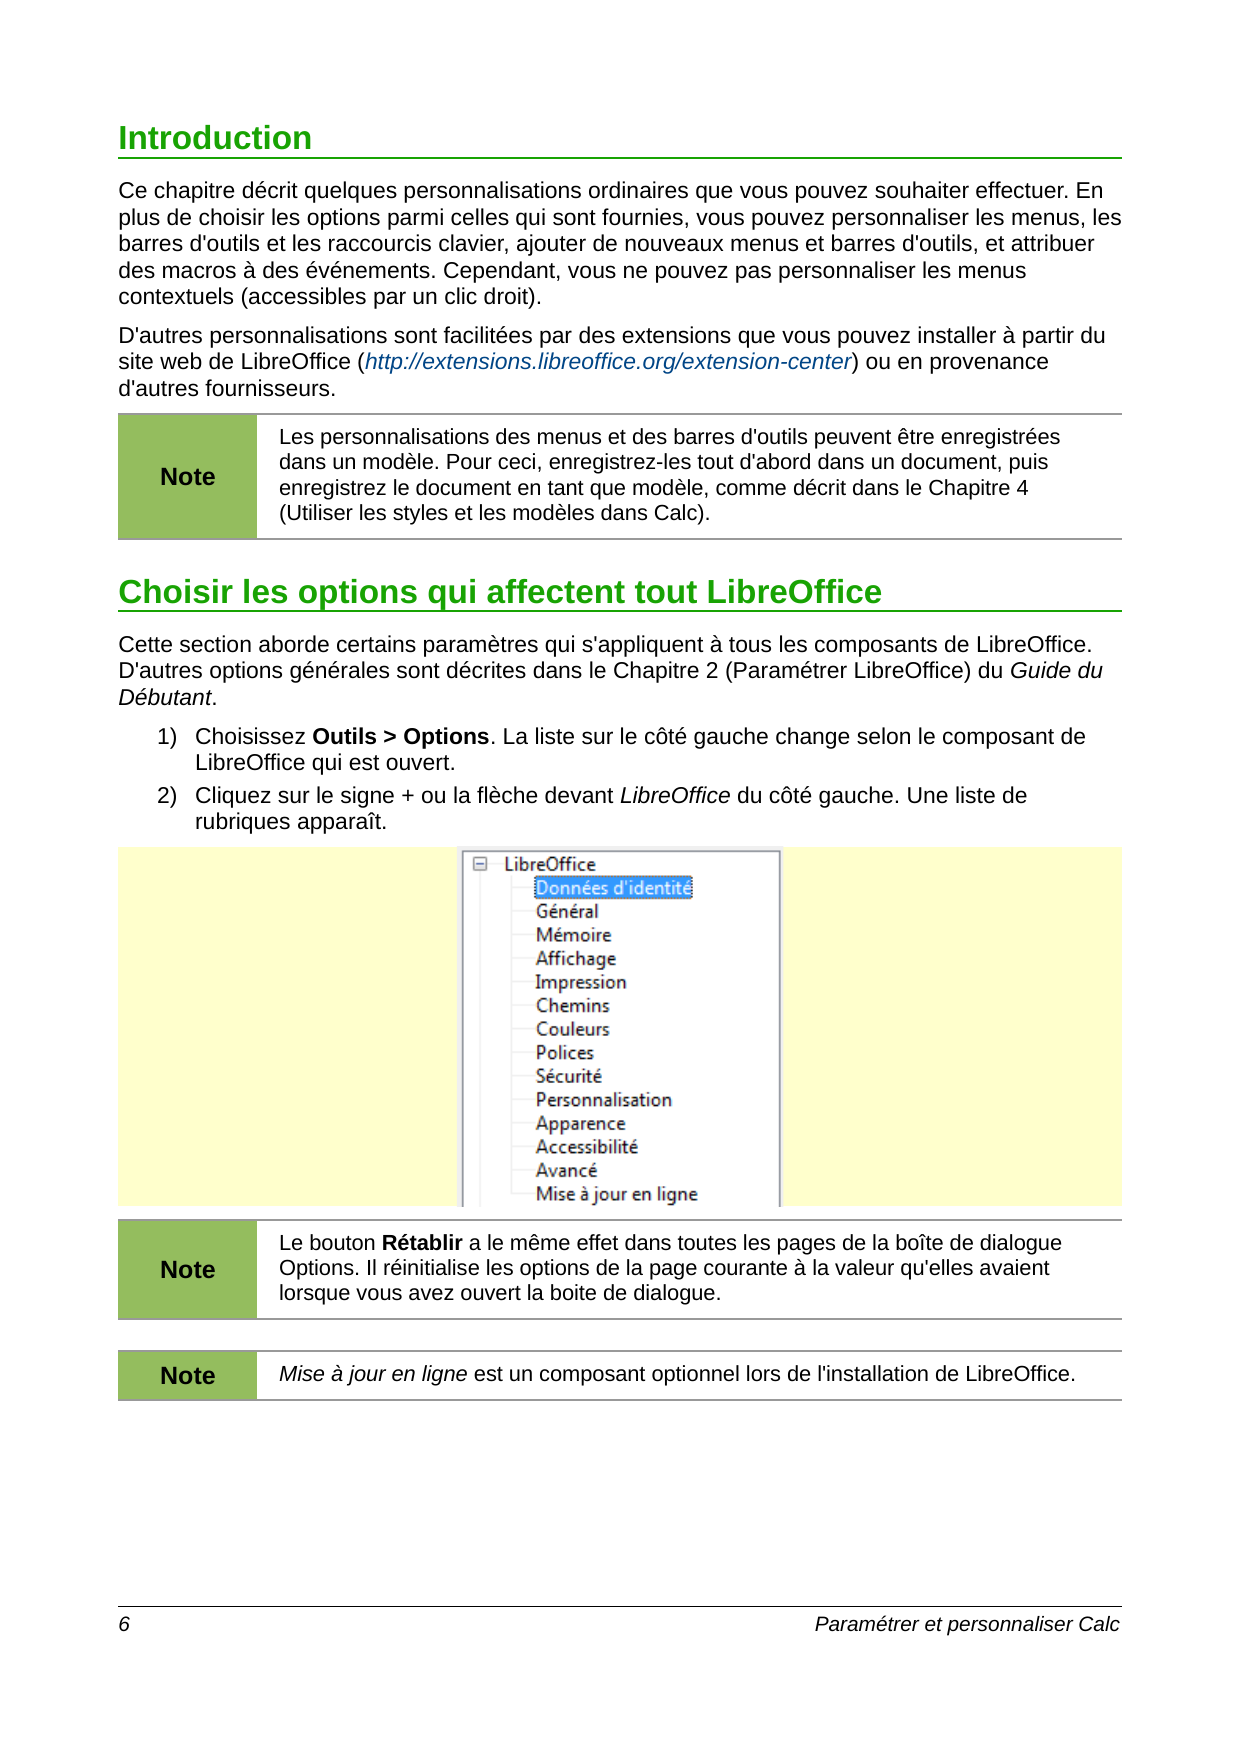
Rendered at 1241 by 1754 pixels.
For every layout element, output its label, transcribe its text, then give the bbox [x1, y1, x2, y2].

text Cette section aborde certains paramètres qui s'appliquent à tous les composants de LibreOffice. D'autres options générales sont décrites dans le Chapitre 2 (Paramétrer LibreOffice) du Guide du Débutant. [118, 631, 1122, 710]
picture [456, 846, 784, 1207]
text D'autres personnalisations sont facilitées par des extensions que vous pouvez installer à partir du site web de LibreOffice (http://extensions.libreoffice.org/extension-center) ou en provenance d'autres fournisseurs. [118, 322, 1122, 401]
table_header Mise à jour en ligne est un composant optionnel lors de l'installation de LibreOffice. [258, 1352, 1122, 1399]
table_header Note [118, 415, 257, 538]
list Choisissez Outils > Options. La liste sur le côté gauche change selon le composant de LibreOffice qui est ouvert. [177, 723, 1122, 775]
table_header Note [118, 1352, 257, 1399]
list Cliquez sur le signe + ou la flèche devant LibreOffice du côté gauche. Une liste de rubriques apparaît. [177, 782, 1122, 834]
table_header Note [118, 1221, 257, 1318]
table_header Les personnalisations des menus et des barres d'outils peuvent être enregistrées dans un modèle. Pour ceci, enregistrez-les tout d'abord dans un document, puis enregistrez le document en tant que modèle, comme décrit dans le Chapitre 4 (Utiliser les styles et les modèles dans Calc). [258, 415, 1122, 538]
subtitle Introduction [118, 118, 1122, 157]
table_header Le bouton Rétablir a le même effet dans toutes les pages de la boîte de dialogue Options. Il réinitialise les options de la page courante à la valeur qu'elles avaient lorsque vous avez ouvert la boite de dialogue. [258, 1221, 1122, 1318]
text Ce chapitre décrit quelques personnalisations ordinaires que vous pouvez souhaiter effectuer. En plus de choisir les options parmi celles qui sont fournies, vous pouvez personnaliser les menus, les barres d'outils et les raccourcis clavier, ajouter de nouveaux menus et barres d'outils, et attribuer des macros à des événements. Cependant, vous ne pouvez pas personnaliser les menus contextuels (accessibles par un clic droit). [118, 177, 1122, 309]
subtitle Choisir les options qui affectent tout LibreOffice [118, 572, 1122, 610]
